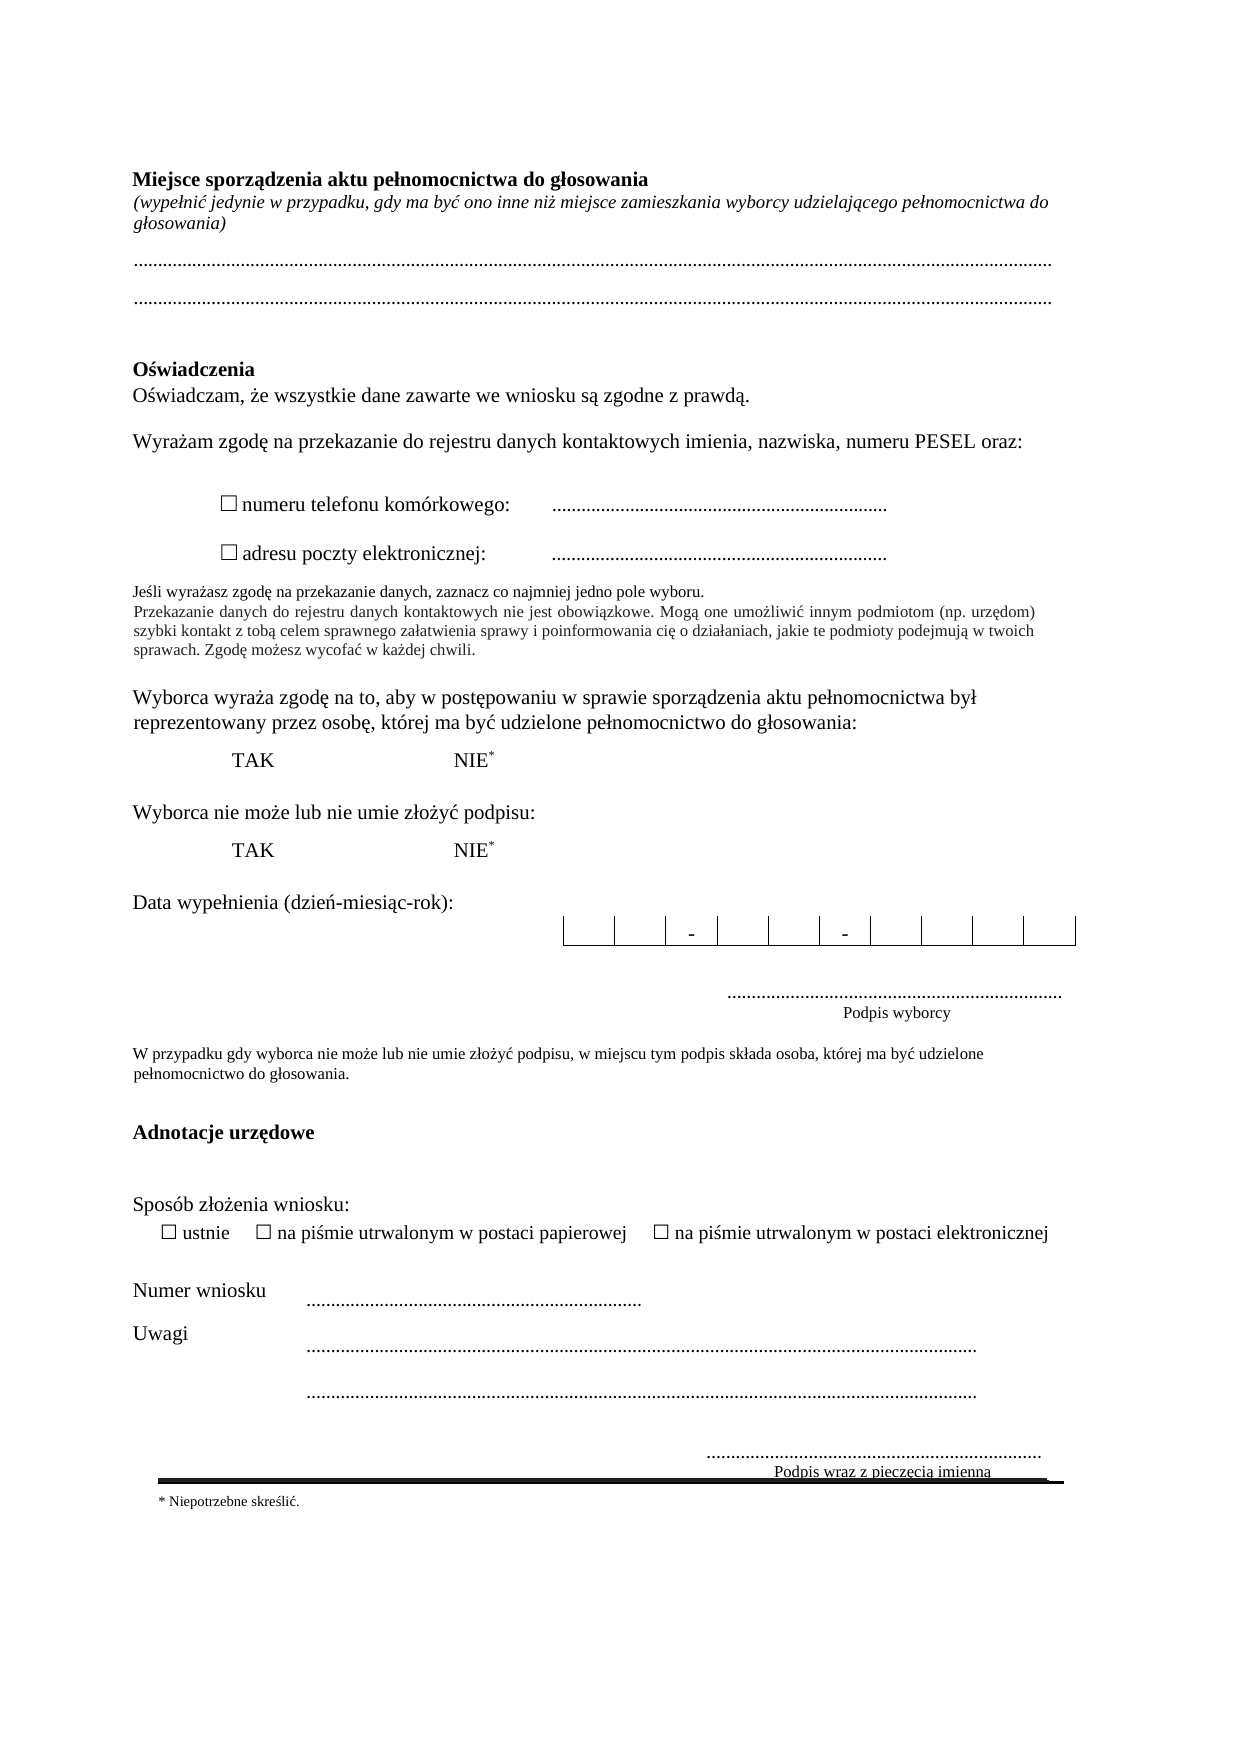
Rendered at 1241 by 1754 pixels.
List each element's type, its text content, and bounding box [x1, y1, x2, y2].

text Podpis wyborcy [133, 1003, 951, 1022]
text Jeśli wyrażasz zgodę na przekazanie danych, zaznacz co najmniej jedno pole wyboru. [132, 582, 1076, 601]
text □ numeru telefonu komórkowego: …………………………………………………………… [221, 487, 1076, 517]
text …………………………………………………………… [133, 984, 1062, 1001]
text Data wypełnienia (dzień-miesiąc-rok): [132, 890, 1076, 914]
table_header [1024, 916, 1075, 945]
text Wyborca nie może lub nie umie złożyć podpisu: [132, 800, 1076, 824]
table_header …………………………………………………………… [306, 1278, 1066, 1310]
table_header [615, 916, 665, 945]
table_cell [119, 1356, 306, 1401]
text ……………………………………………………………………………………………………………………………………………………………………… ……………………………………………………………………………………………………………………………………………………………………… [133, 252, 1076, 308]
subtitle Miejsce sporządzenia aktu pełnomocnictwa do głosowania [132, 167, 1076, 191]
text * Niepotrzebne skreślić. [158, 1492, 1076, 1509]
table_header [564, 916, 614, 945]
text Przekazanie danych do rejestru danych kontaktowych nie jest obowiązkowe. Mogą one umożliwić innym podmiotom (np. urzędom) szybki kontakt z tobą celem sprawnego załatwienia sprawy i poinformowania cię o działaniach, jakie te podmioty podejmują w twoich sprawach. Zgodę możesz wycofać w każdej chwili. [133, 602, 1036, 659]
text Sposób złożenia wniosku: [132, 1192, 1076, 1216]
table_header [769, 916, 819, 945]
table_cell ………………………………………………………………………………………………………………………… [306, 1356, 1066, 1401]
subtitle Oświadczenia [132, 357, 1076, 381]
text ☐ ustnie ☐ na piśmie utrwalonym w postaci papierowej ☐ na piśmie utrwalonym w postaci elektronicznej [133, 1218, 1076, 1245]
table_header [922, 916, 972, 945]
text Oświadczam, że wszystkie dane zawarte we wniosku są zgodne z prawdą. [132, 383, 1076, 407]
table_cell Uwagi [119, 1310, 306, 1356]
table_cell ………………………………………………………………………………………………………………………… [306, 1310, 1066, 1356]
table_header - [820, 916, 870, 945]
text Wyborca wyraża zgodę na to, aby w postępowaniu w sprawie sporządzenia aktu pełnomocnictwa był reprezentowany przez osobę, której ma być udzielone pełnomocnictwo do głosowania: [132, 685, 1076, 734]
table_cell [119, 1401, 306, 1481]
table_header [871, 916, 921, 945]
text TAK NIE* [133, 745, 1076, 773]
text □ adresu poczty elektronicznej: …………………………………………………………… [133, 536, 1076, 566]
text TAK NIE* [133, 835, 1076, 863]
text W przypadku gdy wyborca nie może lub nie umie złożyć podpisu, w miejscu tym podpis składa osoba, której ma być udzielone pełnomocnictwo do głosowania. [132, 1044, 1076, 1083]
table_header [973, 916, 1023, 945]
table_header Numer wniosku [119, 1278, 306, 1310]
table_header [718, 916, 768, 945]
text Wyrażam zgodę na przekazanie do rejestru danych kontaktowych imienia, nazwiska, numeru PESEL oraz: [132, 429, 1076, 453]
table_header - [666, 916, 717, 945]
text (wypełnić jedynie w przypadku, gdy ma być ono inne niż miejsce zamieszkania wyborcy udzielającego pełnomocnictwa do głosowania) [133, 191, 1076, 234]
subtitle Adnotacje urzędowe [132, 1120, 1076, 1144]
table_cell …………………………………………………………… Podpis wraz z pieczęcią imienną [306, 1401, 1066, 1481]
